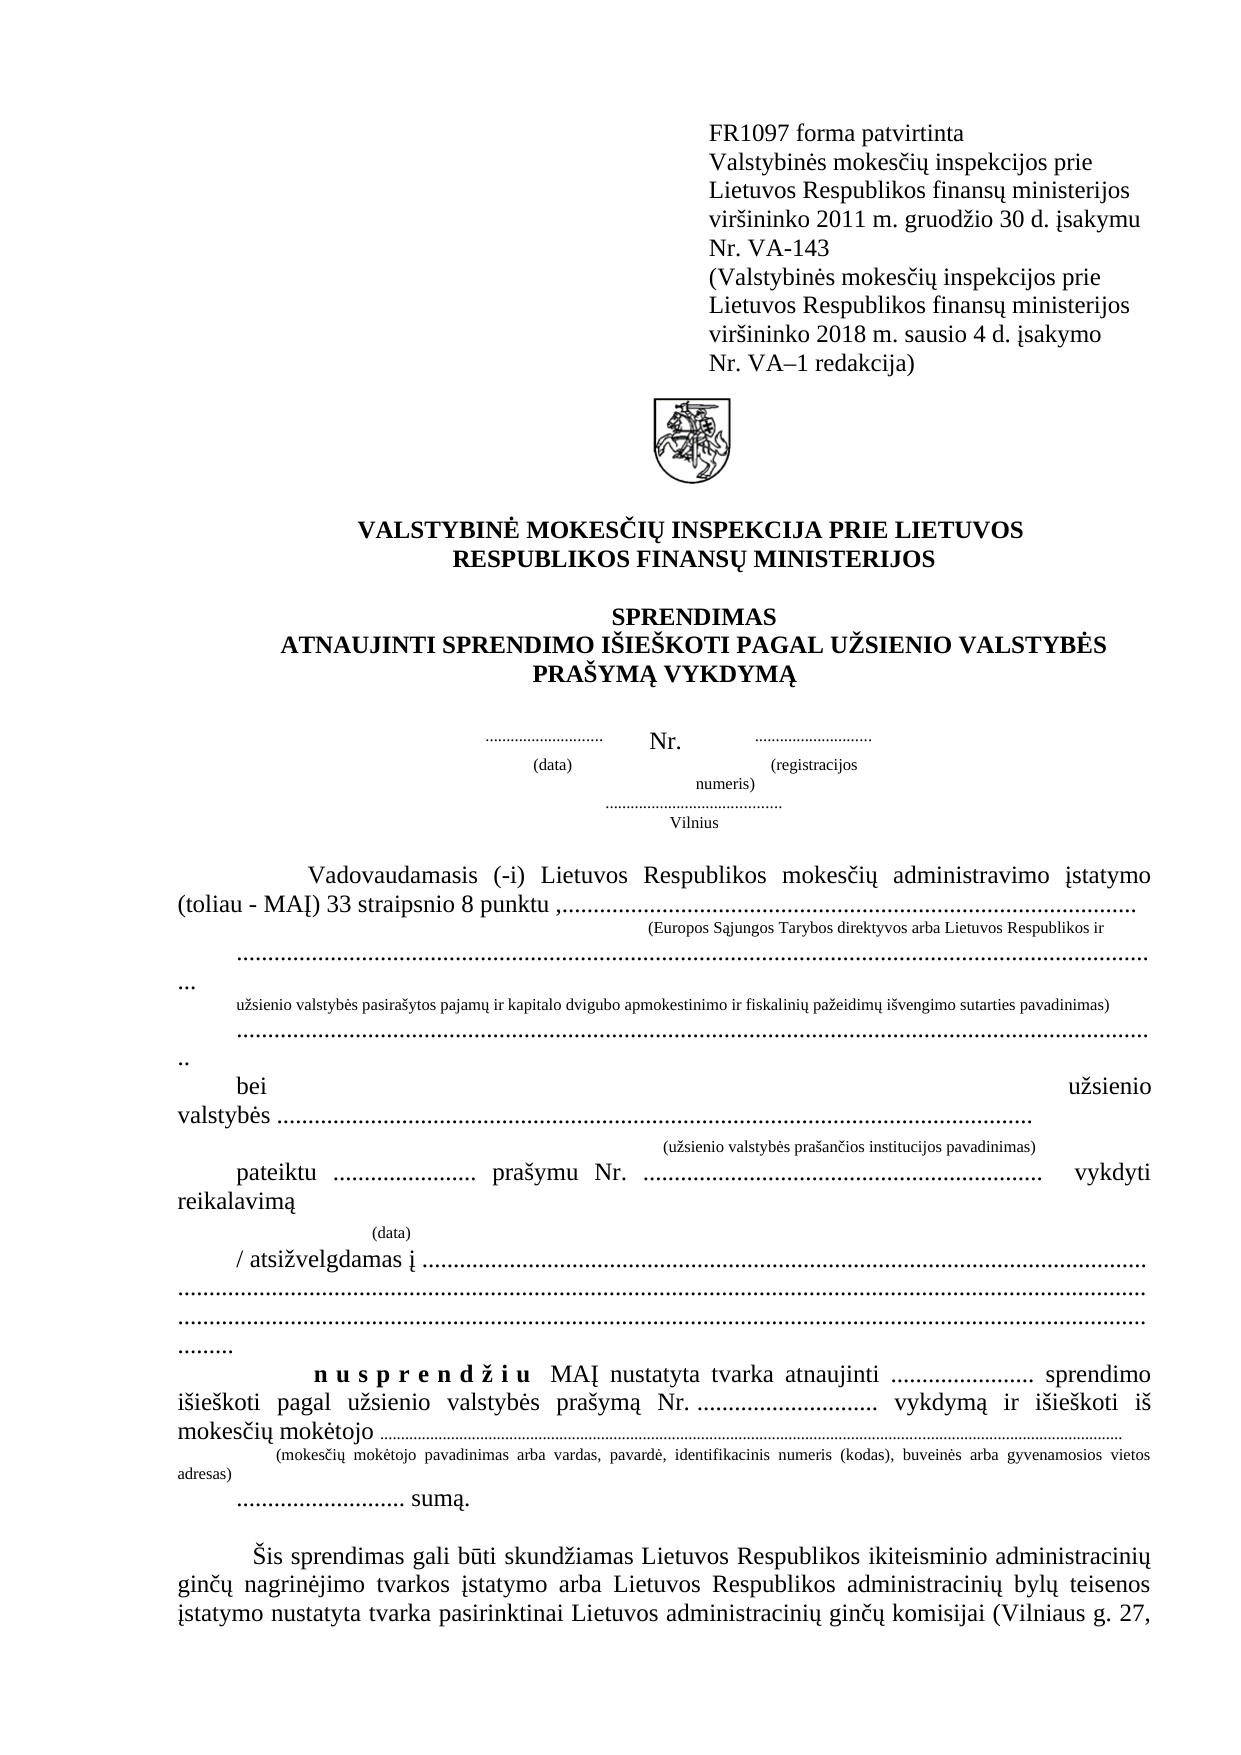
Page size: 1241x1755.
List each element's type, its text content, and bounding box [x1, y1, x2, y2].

text (data) [177, 1215, 1152, 1244]
text (mokesčių mokėtojo pavadinimas arba vardas, pavardė, identifikacinis numeris (kodas), buveinės arba gyvenamosios vietos adresas) [177, 1445, 1152, 1483]
text Lietuvos Respublikos finansų ministerijos [709, 291, 1152, 319]
text Valstybinės mokesčių inspekcijos prie [709, 147, 1152, 176]
text ........................... sumą. [177, 1483, 1152, 1512]
text SPRENDIMAS [177, 602, 1152, 630]
table_header [426, 726, 633, 755]
text RESPUBLIKOS FINANSŲ MINISTERIJOS [177, 544, 1152, 573]
table_header Nr. [633, 726, 696, 755]
text .................................................................................................................................................... [177, 1014, 1152, 1071]
text užsienio valstybės pasirašytos pajamų ir kapitalo dvigubo apmokestinimo ir fiskalinių pažeidimų išvengimo sutarties pavadinimas) [177, 994, 1152, 1014]
text viršininko 2011 m. gruodžio 30 d. įsakymu [709, 204, 1152, 233]
table_cell (data) [426, 755, 633, 793]
table_cell [633, 755, 696, 793]
text Nr. VA–1 redakcija) [709, 348, 1152, 377]
text (Valstybinės mokesčių inspekcijos prie [709, 262, 1152, 291]
text VALSTYBINĖ MOKESČIŲ INSPEKCIJA PRIE LIETUVOS [177, 515, 1152, 544]
table_cell [426, 793, 902, 812]
text Lietuvos Respublikos finansų ministerijos [709, 176, 1152, 204]
text ..................................................................................................................................................... [177, 937, 1152, 994]
text pateiktu ....................... prašymu Nr. ................................................................ vykdyti reikalavimą [177, 1157, 1152, 1215]
table_cell (registracijos numeris) [696, 755, 902, 793]
text / atsižvelgdamas į ................................................................................................................................................................................................................................................................................................................................................................................................................................................... [177, 1244, 1152, 1359]
text bei užsienio valstybės ......................................................................................................................... [177, 1071, 1152, 1129]
text nusprendžiu MAĮ nustatyta tvarka atnaujinti ....................... sprendimo išieškoti pagal užsienio valstybės prašymą Nr. ............................. vykdymą ir išieškoti iš mokesčių mokėtojo ............................................... [177, 1359, 1152, 1445]
text Šis sprendimas gali būti skundžiamas Lietuvos Respublikos ikiteisminio administracinių ginčų nagrinėjimo tvarkos įstatymo arba Lietuvos Respublikos administracinių bylų teisenos įstatymo nustatyta tvarka pasirinktinai Lietuvos administracinių ginčų komisijai (Vilniaus g. 27, [177, 1541, 1152, 1627]
text (užsienio valstybės prašančios institucijos pavadinimas) [177, 1129, 1152, 1157]
text viršininko 2018 m. sausio 4 d. įsakymo [709, 319, 1152, 348]
text FR1097 forma patvirtinta [709, 118, 1152, 147]
text Nr. VA-143 [709, 233, 1152, 262]
text Vadovaudamasis (-i) Lietuvos Respublikos mokesčių administravimo įstatymo (toliau - MAĮ) 33 straipsnio 8 punktu ,............................................................................................ [177, 860, 1152, 918]
text (Europos Sąjungos Tarybos direktyvos arba Lietuvos Respublikos ir [177, 918, 1152, 937]
text ATNAUJINTI SPRENDIMO IŠIEŠKOTI PAGAL UŽSIENIO VALSTYBĖS PRAŠYMĄ VYKDYMĄ [177, 630, 1152, 688]
table_cell Vilnius [426, 813, 902, 832]
table_header [696, 726, 902, 755]
